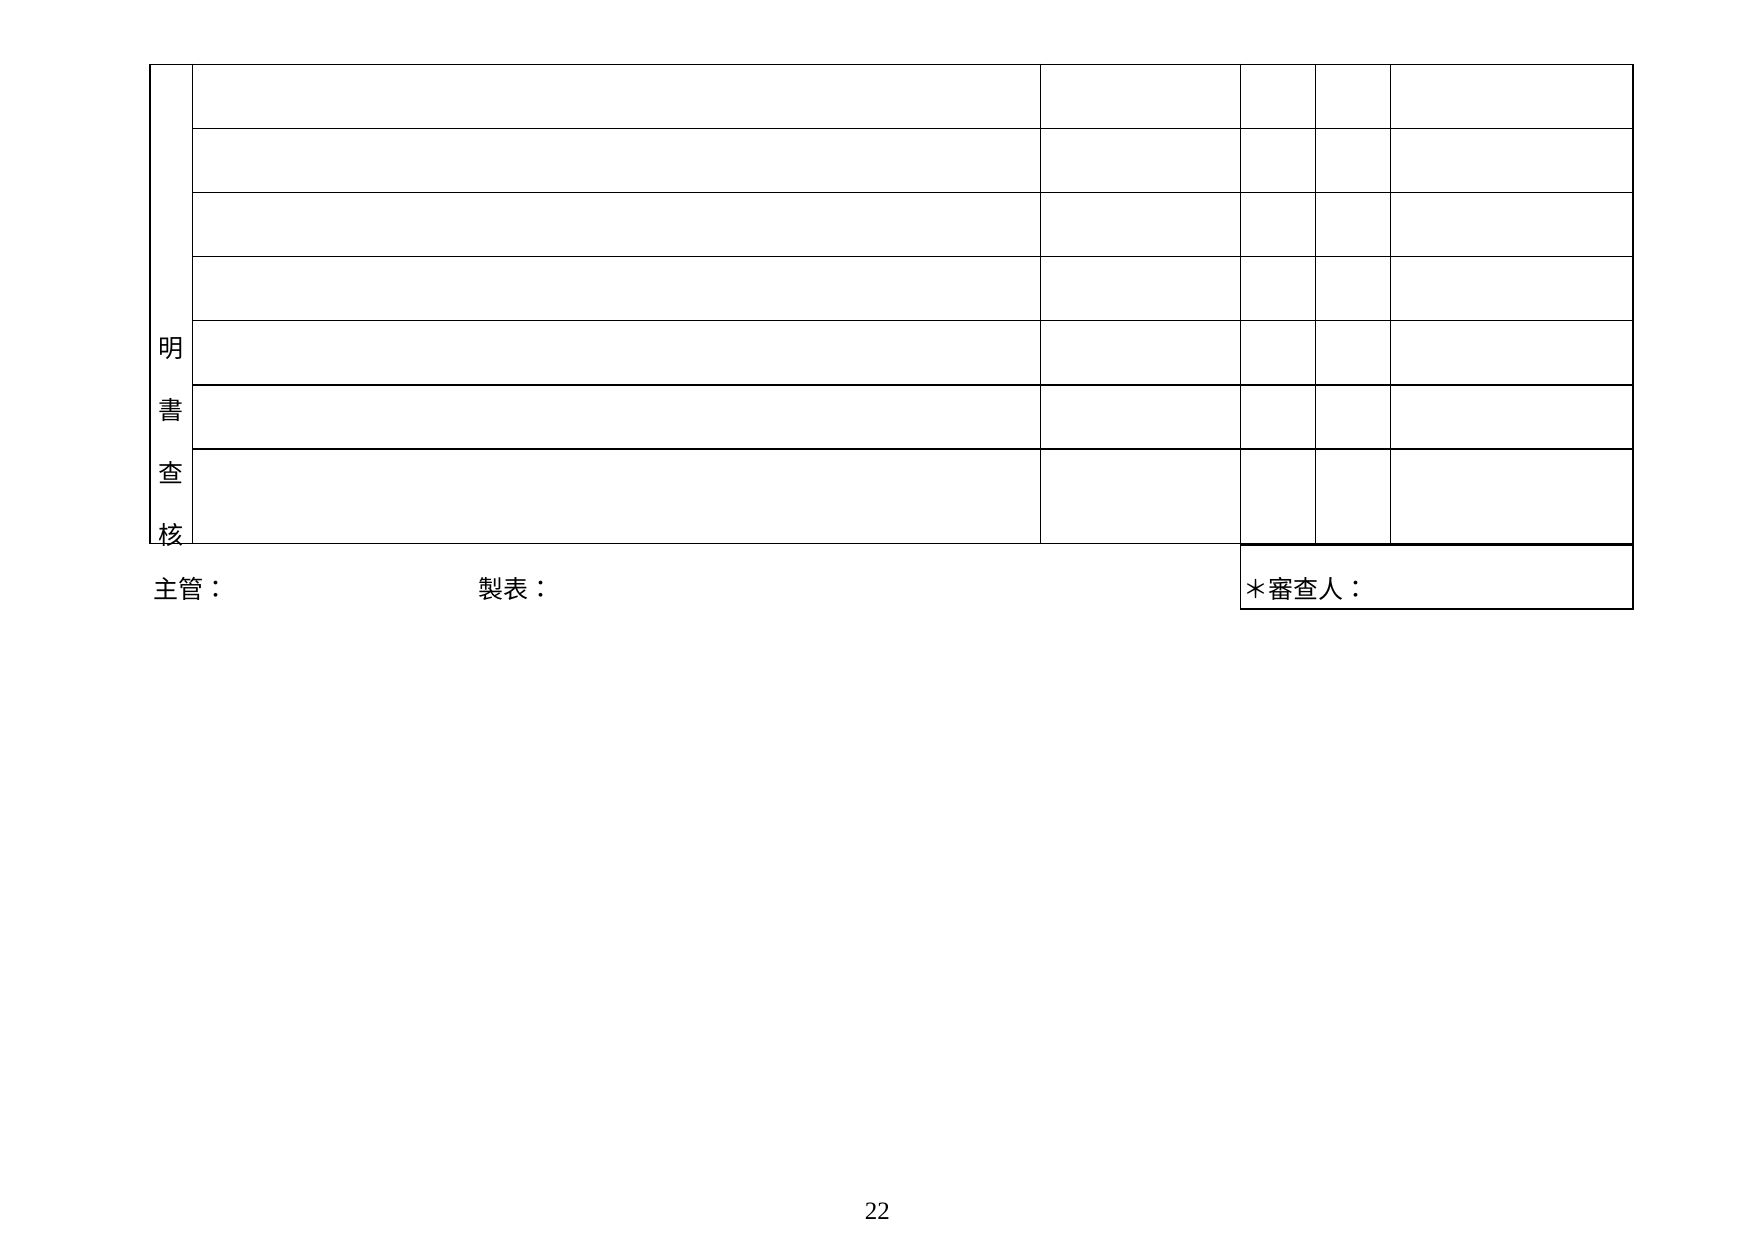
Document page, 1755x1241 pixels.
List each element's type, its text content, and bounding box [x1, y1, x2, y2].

table_cell [1391, 129, 1632, 192]
table_cell [1316, 193, 1390, 256]
table_cell [193, 386, 1040, 448]
table_cell [1391, 386, 1632, 448]
table_cell [1041, 129, 1240, 192]
table_cell [193, 321, 1040, 384]
table_cell [1241, 65, 1315, 128]
table_cell [1316, 450, 1390, 542]
table_cell [1041, 386, 1240, 448]
table_cell [1391, 65, 1632, 128]
table_cell [1041, 321, 1240, 384]
table_cell [1041, 193, 1240, 256]
table_cell [1316, 129, 1390, 192]
table_cell [1391, 450, 1632, 542]
table_cell [1316, 65, 1390, 128]
table_cell [1041, 257, 1240, 320]
table_cell [1241, 193, 1315, 256]
table_cell [193, 65, 1040, 128]
table_cell [1041, 450, 1240, 542]
table_cell [1041, 65, 1240, 128]
table_cell [1316, 257, 1390, 320]
table_cell [1241, 321, 1315, 384]
table_cell [193, 129, 1040, 192]
table_cell [1241, 450, 1315, 542]
table_cell [1391, 257, 1632, 320]
table_header ＊審查人： [1241, 546, 1632, 608]
table_cell [193, 193, 1040, 256]
table_cell [1241, 257, 1315, 320]
table_cell [1241, 386, 1315, 448]
table_cell [1391, 321, 1632, 384]
table_header ○○證券股份有限公司︵共 頁第 頁︶ [1634, 64, 1678, 542]
table_cell [193, 257, 1040, 320]
table_header 主管： 製表： [150, 544, 1240, 608]
table_cell [1241, 129, 1315, 192]
table_cell [1316, 386, 1390, 448]
table_cell [193, 450, 1040, 542]
table_cell [1316, 321, 1390, 384]
table_cell [1391, 193, 1632, 256]
table_header 明 書 查 核 [151, 65, 192, 542]
